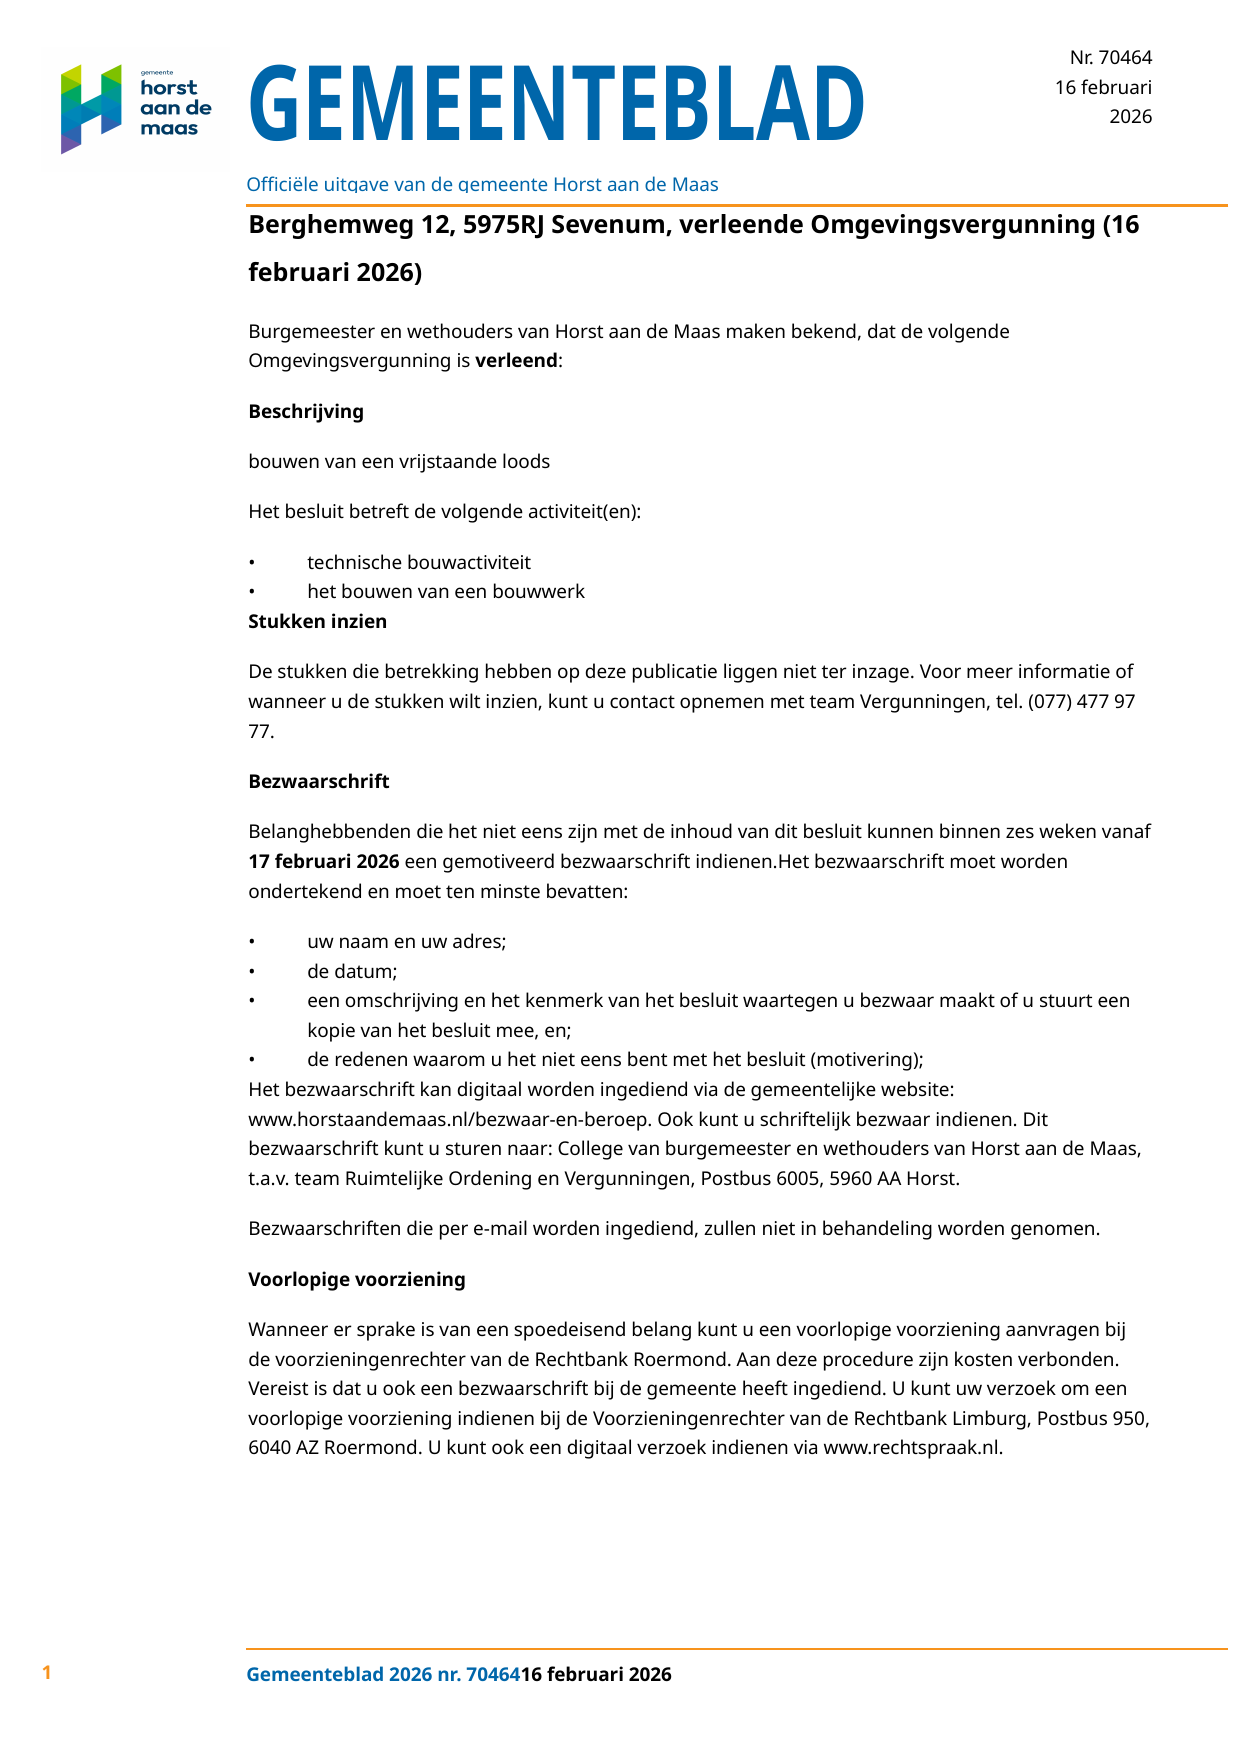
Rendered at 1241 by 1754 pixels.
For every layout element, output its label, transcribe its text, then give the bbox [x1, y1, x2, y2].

list een omschrijving en het kenmerk van het besluit waartegen u bezwaar maakt of u stuurt een kopie van het besluit mee, en; [248, 987, 1152, 1043]
picture [41, 47, 231, 172]
text De stukken die betrekking hebben op deze publicatie liggen niet ter inzage. Voor meer informatie of wanneer u de stukken wilt inzien, kunt u contact opnemen met team Vergunningen, tel. (077) 477 97 77. [248, 659, 1152, 744]
text Bezwaarschriften die per e-mail worden ingediend, zullen niet in behandeling worden genomen. [248, 1215, 1152, 1241]
list de datum; [248, 958, 1152, 984]
list uw naam en uw adres; [248, 928, 1152, 954]
text Burgemeester en wethouders van Horst aan de Maas maken bekend, dat de volgende Omgevingsvergunning is verleend: [248, 318, 1152, 373]
list de redenen waarom u het niet eens bent met het besluit (motivering); [248, 1047, 1152, 1072]
text Het bezwaarschrift kan digitaal worden ingediend via de gemeentelijke website: www.horstaandemaas.nl/bezwaar-en-beroep. Ook kunt u schriftelijk bezwaar indienen. Dit bezwaarschrift kunt u sturen naar: College van burgemeester en wethouders van Horst aan de Maas, t.a.v. team Ruimtelijke Ordening en Vergunningen, Postbus 6005, 5960 AA Horst. [248, 1076, 1152, 1191]
text Wanneer er sprake is van een spoedeisend belang kunt u een voorlopige voorziening aanvragen bij de voorzieningenrechter van de Rechtbank Roermond. Aan deze procedure zijn kosten verbonden. Vereist is dat u ook een bezwaarschrift bij de gemeente heeft ingediend. U kunt uw verzoek om een voorlopige voorziening indienen bij de Voorzieningenrechter van de Rechtbank Limburg, Postbus 950, 6040 AZ Roermond. U kunt ook een digitaal verzoek indienen via www.rechtspraak.nl. [248, 1316, 1152, 1460]
text Stukken inzien [248, 608, 1152, 634]
list het bouwen van een bouwwerk [248, 579, 1152, 604]
text Voorlopige voorziening [248, 1266, 1152, 1292]
text Belanghebbenden die het niet eens zijn met de inhoud van dit besluit kunnen binnen zes weken vanaf 17 februari 2026 een gemotiveerd bezwaarschrift indienen.Het bezwaarschrift moet worden ondertekend en moet ten minste bevatten: [248, 819, 1152, 904]
text Beschrijving [248, 398, 1152, 424]
text Bezwaarschrift [248, 768, 1152, 794]
text Berghemweg 12, 5975RJ Sevenum, verleende Omgevingsvergunning (16 februari 2026) [248, 207, 1152, 288]
text bouwen van een vrijstaande loods [248, 448, 1152, 474]
text Het besluit betreft de volgende activiteit(en): [248, 499, 1152, 524]
list technische bouwactiviteit [248, 549, 1152, 575]
